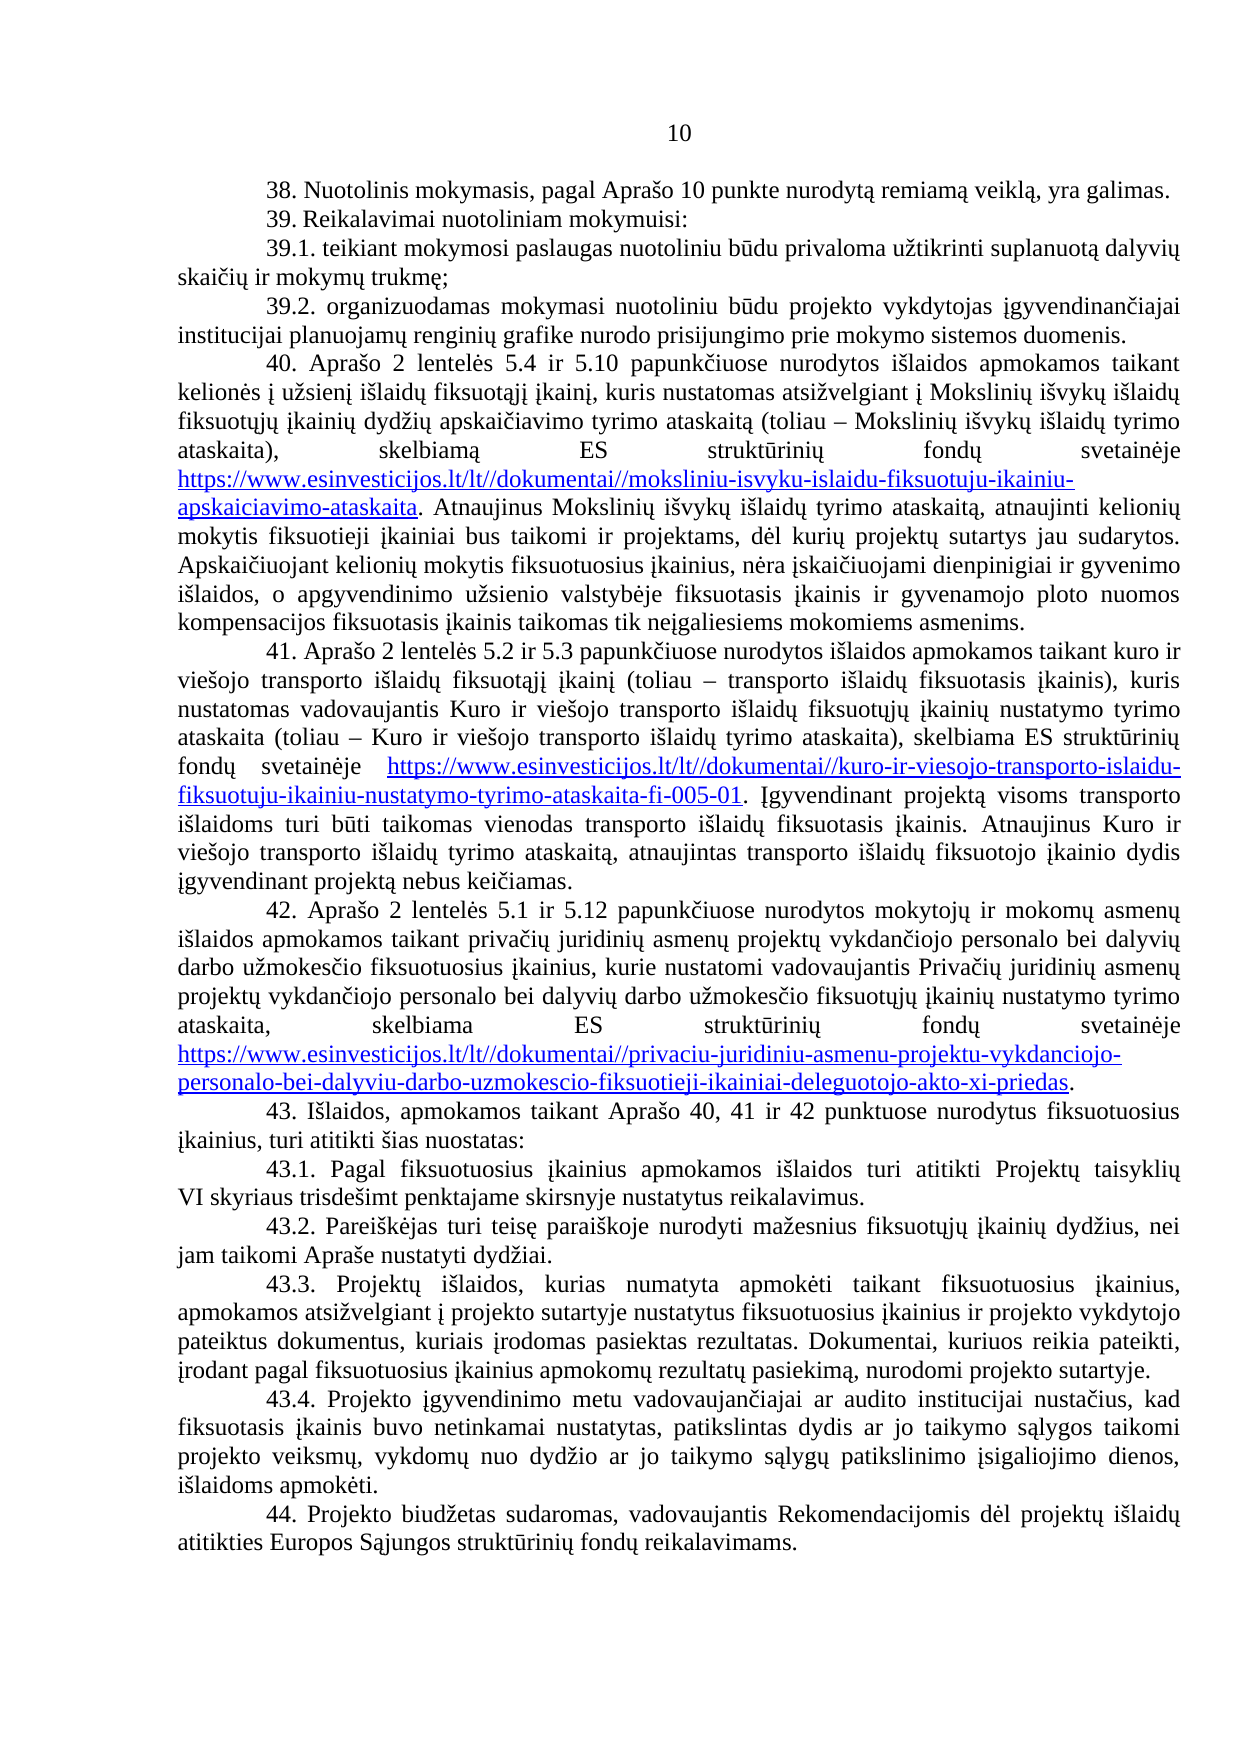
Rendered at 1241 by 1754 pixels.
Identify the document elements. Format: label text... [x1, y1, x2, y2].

text 43.4. Projekto įgyvendinimo metu vadovaujančiajai ar audito institucijai nustačius, kad fiksuotasis įkainis buvo netinkamai nustatytas, patikslintas dydis ar jo taikymo sąlygos taikomi projekto veiksmų, vykdomų nuo dydžio ar jo taikymo sąlygų patikslinimo įsigaliojimo dienos, išlaidoms apmokėti. [177, 1384, 1181, 1499]
text 42. Aprašo 2 lentelės 5.1 ir 5.12 papunkčiuose nurodytos mokytojų ir mokomų asmenų išlaidos apmokamos taikant privačių juridinių asmenų projektų vykdančiojo personalo bei dalyvių darbo užmokesčio fiksuotuosius įkainius, kurie nustatomi vadovaujantis Privačių juridinių asmenų projektų vykdančiojo personalo bei dalyvių darbo užmokesčio fiksuotųjų įkainių nustatymo tyrimo ataskaita, skelbiama ES struktūrinių fondų svetainėje https://www.esinvesticijos.lt/lt//dokumentai//privaciu-juridiniu-asmenu-projektu-vykdanciojo-personalo-bei-dalyviu-darbo-uzmokescio-fiksuotieji-ikainiai-deleguotojo-akto-xi-priedas. [177, 895, 1181, 1096]
text 39.2. organizuodamas mokymasi nuotoliniu būdu projekto vykdytojas įgyvendinančiajai institucijai planuojamų renginių grafike nurodo prisijungimo prie mokymo sistemos duomenis. [177, 291, 1181, 348]
text 39. Reikalavimai nuotoliniam mokymuisi: [177, 204, 1181, 233]
text 43.3. Projektų išlaidos, kurias numatyta apmokėti taikant fiksuotuosius įkainius, apmokamos atsižvelgiant į projekto sutartyje nustatytus fiksuotuosius įkainius ir projekto vykdytojo pateiktus dokumentus, kuriais įrodomas pasiektas rezultatas. Dokumentai, kuriuos reikia pateikti, įrodant pagal fiksuotuosius įkainius apmokomų rezultatų pasiekimą, nurodomi projekto sutartyje. [177, 1269, 1181, 1384]
text 41. Aprašo 2 lentelės 5.2 ir 5.3 papunkčiuose nurodytos išlaidos apmokamos taikant kuro ir viešojo transporto išlaidų fiksuotąjį įkainį (toliau – transporto išlaidų fiksuotasis įkainis), kuris nustatomas vadovaujantis Kuro ir viešojo transporto išlaidų fiksuotųjų įkainių nustatymo tyrimo ataskaita (toliau – Kuro ir viešojo transporto išlaidų tyrimo ataskaita), skelbiama ES struktūrinių fondų svetainėje https://www.esinvesticijos.lt/lt//dokumentai//kuro-ir-viesojo-transporto-islaidu-fiksuotuju-ikainiu-nustatymo-tyrimo-ataskaita-fi-005-01. Įgyvendinant projektą visoms transporto išlaidoms turi būti taikomas vienodas transporto išlaidų fiksuotasis įkainis. Atnaujinus Kuro ir viešojo transporto išlaidų tyrimo ataskaitą, atnaujintas transporto išlaidų fiksuotojo įkainio dydis įgyvendinant projektą nebus keičiamas. [177, 636, 1181, 895]
text 43. Išlaidos, apmokamos taikant Aprašo 40, 41 ir 42 punktuose nurodytus fiksuotuosius įkainius, turi atitikti šias nuostatas: [177, 1096, 1181, 1154]
text 38. Nuotolinis mokymasis, pagal Aprašo 10 punkte nurodytą remiamą veiklą, yra galimas. [177, 176, 1181, 204]
text 40. Aprašo 2 lentelės 5.4 ir 5.10 papunkčiuose nurodytos išlaidos apmokamos taikant kelionės į užsienį išlaidų fiksuotąjį įkainį, kuris nustatomas atsižvelgiant į Mokslinių išvykų išlaidų fiksuotųjų įkainių dydžių apskaičiavimo tyrimo ataskaitą (toliau – Mokslinių išvykų išlaidų tyrimo ataskaita), skelbiamą ES struktūrinių fondų svetainėje https://www.esinvesticijos.lt/lt//dokumentai//moksliniu-isvyku-islaidu-fiksuotuju-ikainiu-apskaiciavimo-ataskaita. Atnaujinus Mokslinių išvykų išlaidų tyrimo ataskaitą, atnaujinti kelionių mokytis fiksuotieji įkainiai bus taikomi ir projektams, dėl kurių projektų sutartys jau sudarytos. Apskaičiuojant kelionių mokytis fiksuotuosius įkainius, nėra įskaičiuojami dienpinigiai ir gyvenimo išlaidos, o apgyvendinimo užsienio valstybėje fiksuotasis įkainis ir gyvenamojo ploto nuomos kompensacijos fiksuotasis įkainis taikomas tik neįgaliesiems mokomiems asmenims. [177, 348, 1181, 636]
text 43.1. Pagal fiksuotuosius įkainius apmokamos išlaidos turi atitikti Projektų taisyklių VI skyriaus trisdešimt penktajame skirsnyje nustatytus reikalavimus. [177, 1154, 1181, 1211]
text 44. Projekto biudžetas sudaromas, vadovaujantis Rekomendacijomis dėl projektų išlaidų atitikties Europos Sąjungos struktūrinių fondų reikalavimams. [177, 1499, 1181, 1556]
text 43.2. Pareiškėjas turi teisę paraiškoje nurodyti mažesnius fiksuotųjų įkainių dydžius, nei jam taikomi Apraše nustatyti dydžiai. [177, 1211, 1181, 1269]
text 39.1. teikiant mokymosi paslaugas nuotoliniu būdu privaloma užtikrinti suplanuotą dalyvių skaičių ir mokymų trukmę; [177, 233, 1181, 291]
